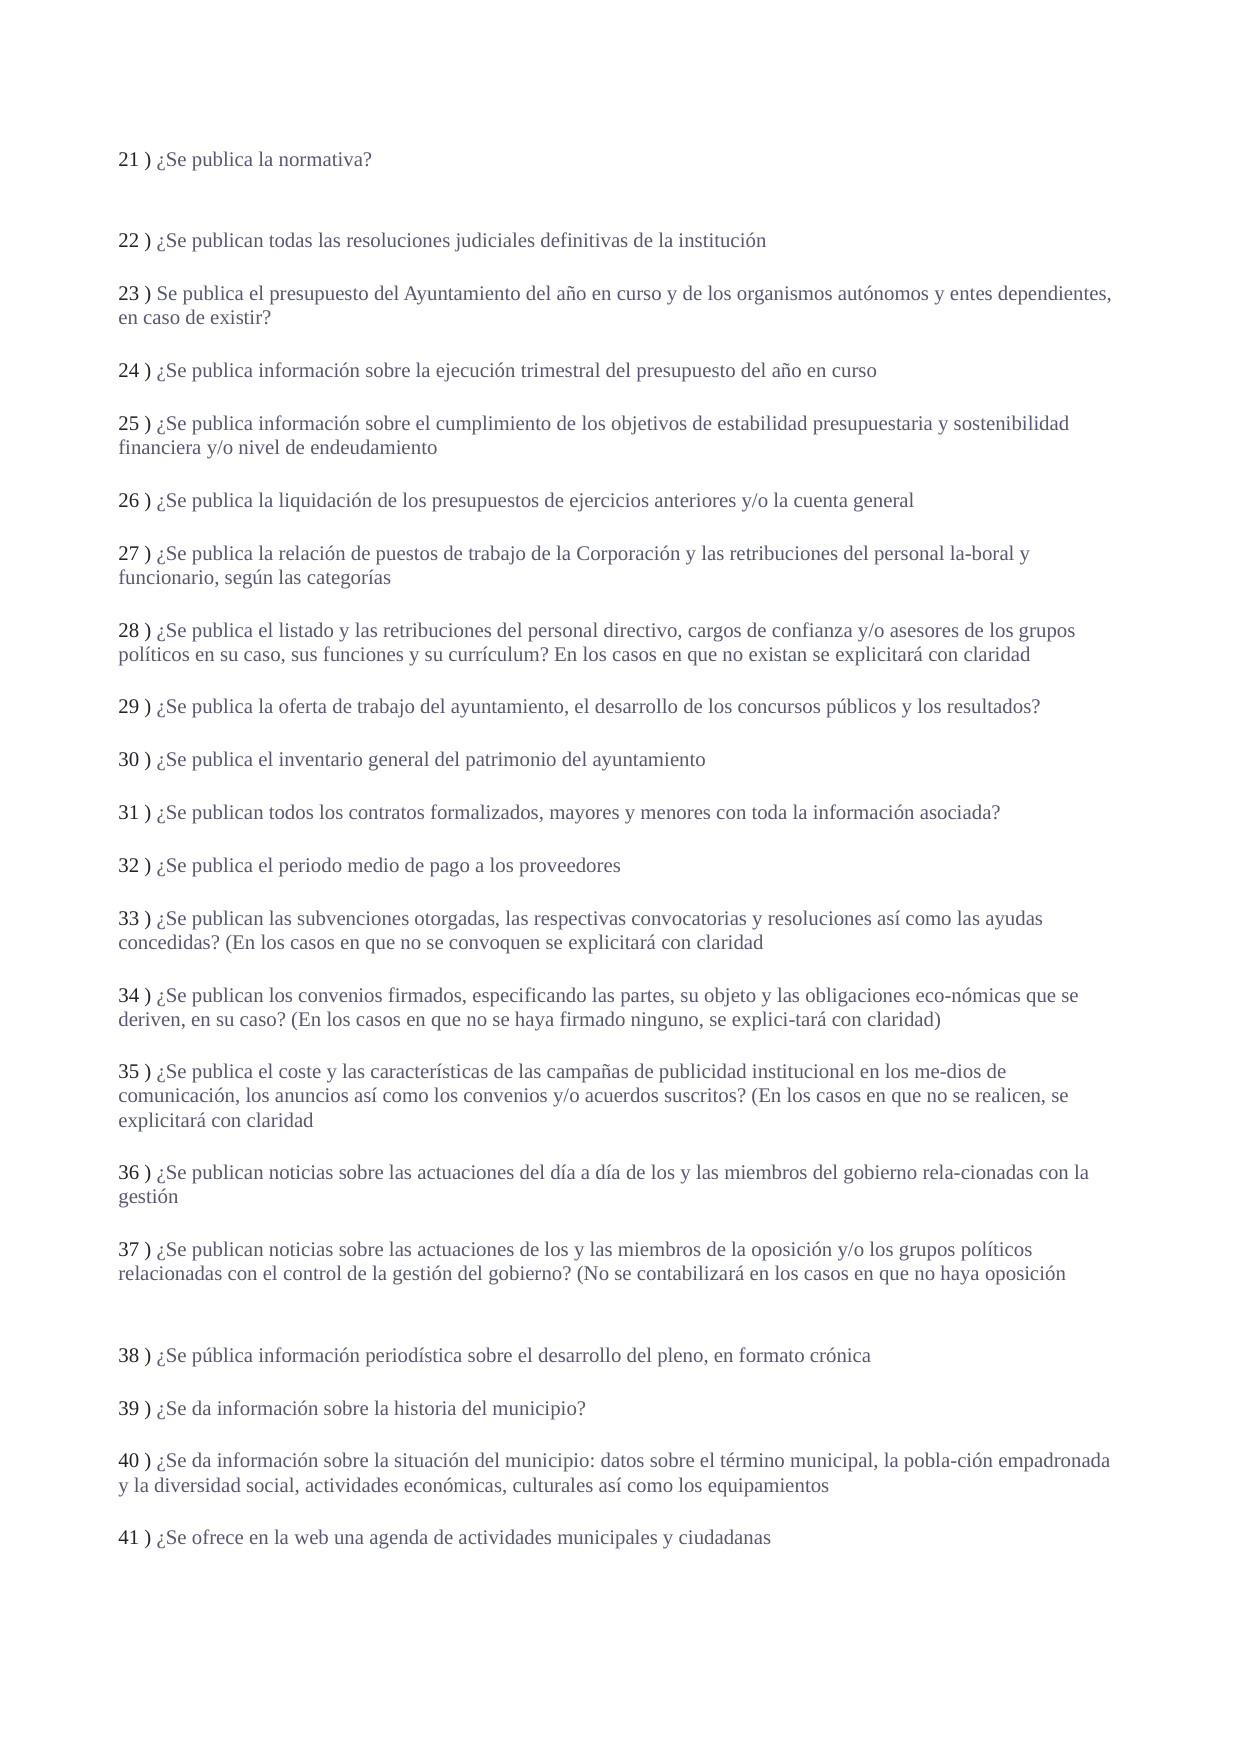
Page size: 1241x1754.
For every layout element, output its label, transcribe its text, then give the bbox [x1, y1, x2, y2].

text 41 ) ¿Se ofrece en la web una agenda de actividades municipales y ciudadanas [118, 1525, 1122, 1549]
text 27 ) ¿Se publica la relación de puestos de trabajo de la Corporación y las retribuciones del personal la-boral y funcionario, según las categorías [118, 541, 1122, 589]
text 36 ) ¿Se publican noticias sobre las actuaciones del día a día de los y las miembros del gobierno rela-cionadas con la gestión [118, 1160, 1122, 1208]
text 29 ) ¿Se publica la oferta de trabajo del ayuntamiento, el desarrollo de los concursos públicos y los resultados? [118, 694, 1122, 718]
text 35 ) ¿Se publica el coste y las características de las campañas de publicidad institucional en los me-dios de comunicación, los anuncios así como los convenios y/o acuerdos suscritos? (En los casos en que no se realicen, se explicitará con claridad [118, 1059, 1122, 1132]
text 40 ) ¿Se da información sobre la situación del municipio: datos sobre el término municipal, la pobla-ción empadronada y la diversidad social, actividades económicas, culturales así como los equipamientos [118, 1448, 1122, 1497]
text 33 ) ¿Se publican las subvenciones otorgadas, las respectivas convocatorias y resoluciones así como las ayudas concedidas? (En los casos en que no se convoquen se explicitará con claridad [118, 906, 1122, 954]
text 31 ) ¿Se publican todos los contratos formalizados, mayores y menores con toda la información asociada? [118, 800, 1122, 824]
text 32 ) ¿Se publica el periodo medio de pago a los proveedores [118, 853, 1122, 877]
text 38 ) ¿Se pública información periodística sobre el desarrollo del pleno, en formato crónica [118, 1343, 1122, 1367]
text 30 ) ¿Se publica el inventario general del patrimonio del ayuntamiento [118, 747, 1122, 771]
text 24 ) ¿Se publica información sobre la ejecución trimestral del presupuesto del año en curso [118, 358, 1122, 382]
text 23 ) Se publica el presupuesto del Ayuntamiento del año en curso y de los organismos autónomos y entes dependientes, en caso de existir? [118, 281, 1122, 329]
text 25 ) ¿Se publica información sobre el cumplimiento de los objetivos de estabilidad presupuestaria y sostenibilidad financiera y/o nivel de endeudamiento [118, 411, 1122, 459]
text 22 ) ¿Se publican todas las resoluciones judiciales definitivas de la institución [118, 228, 1122, 252]
text 37 ) ¿Se publican noticias sobre las actuaciones de los y las miembros de la oposición y/o los grupos políticos relacionadas con el control de la gestión del gobierno? (No se contabilizará en los casos en que no haya oposición [118, 1237, 1122, 1285]
text 34 ) ¿Se publican los convenios firmados, especificando las partes, su objeto y las obligaciones eco-nómicas que se deriven, en su caso? (En los casos en que no se haya firmado ninguno, se explici-tará con claridad) [118, 982, 1122, 1031]
text 26 ) ¿Se publica la liquidación de los presupuestos de ejercicios anteriores y/o la cuenta general [118, 488, 1122, 512]
text 39 ) ¿Se da información sobre la historia del municipio? [118, 1396, 1122, 1420]
text 21 ) ¿Se publica la normativa? [118, 147, 1122, 171]
text 28 ) ¿Se publica el listado y las retribuciones del personal directivo, cargos de confianza y/o asesores de los grupos políticos en su caso, sus funciones y su currículum? En los casos en que no existan se explicitará con claridad [118, 617, 1122, 666]
